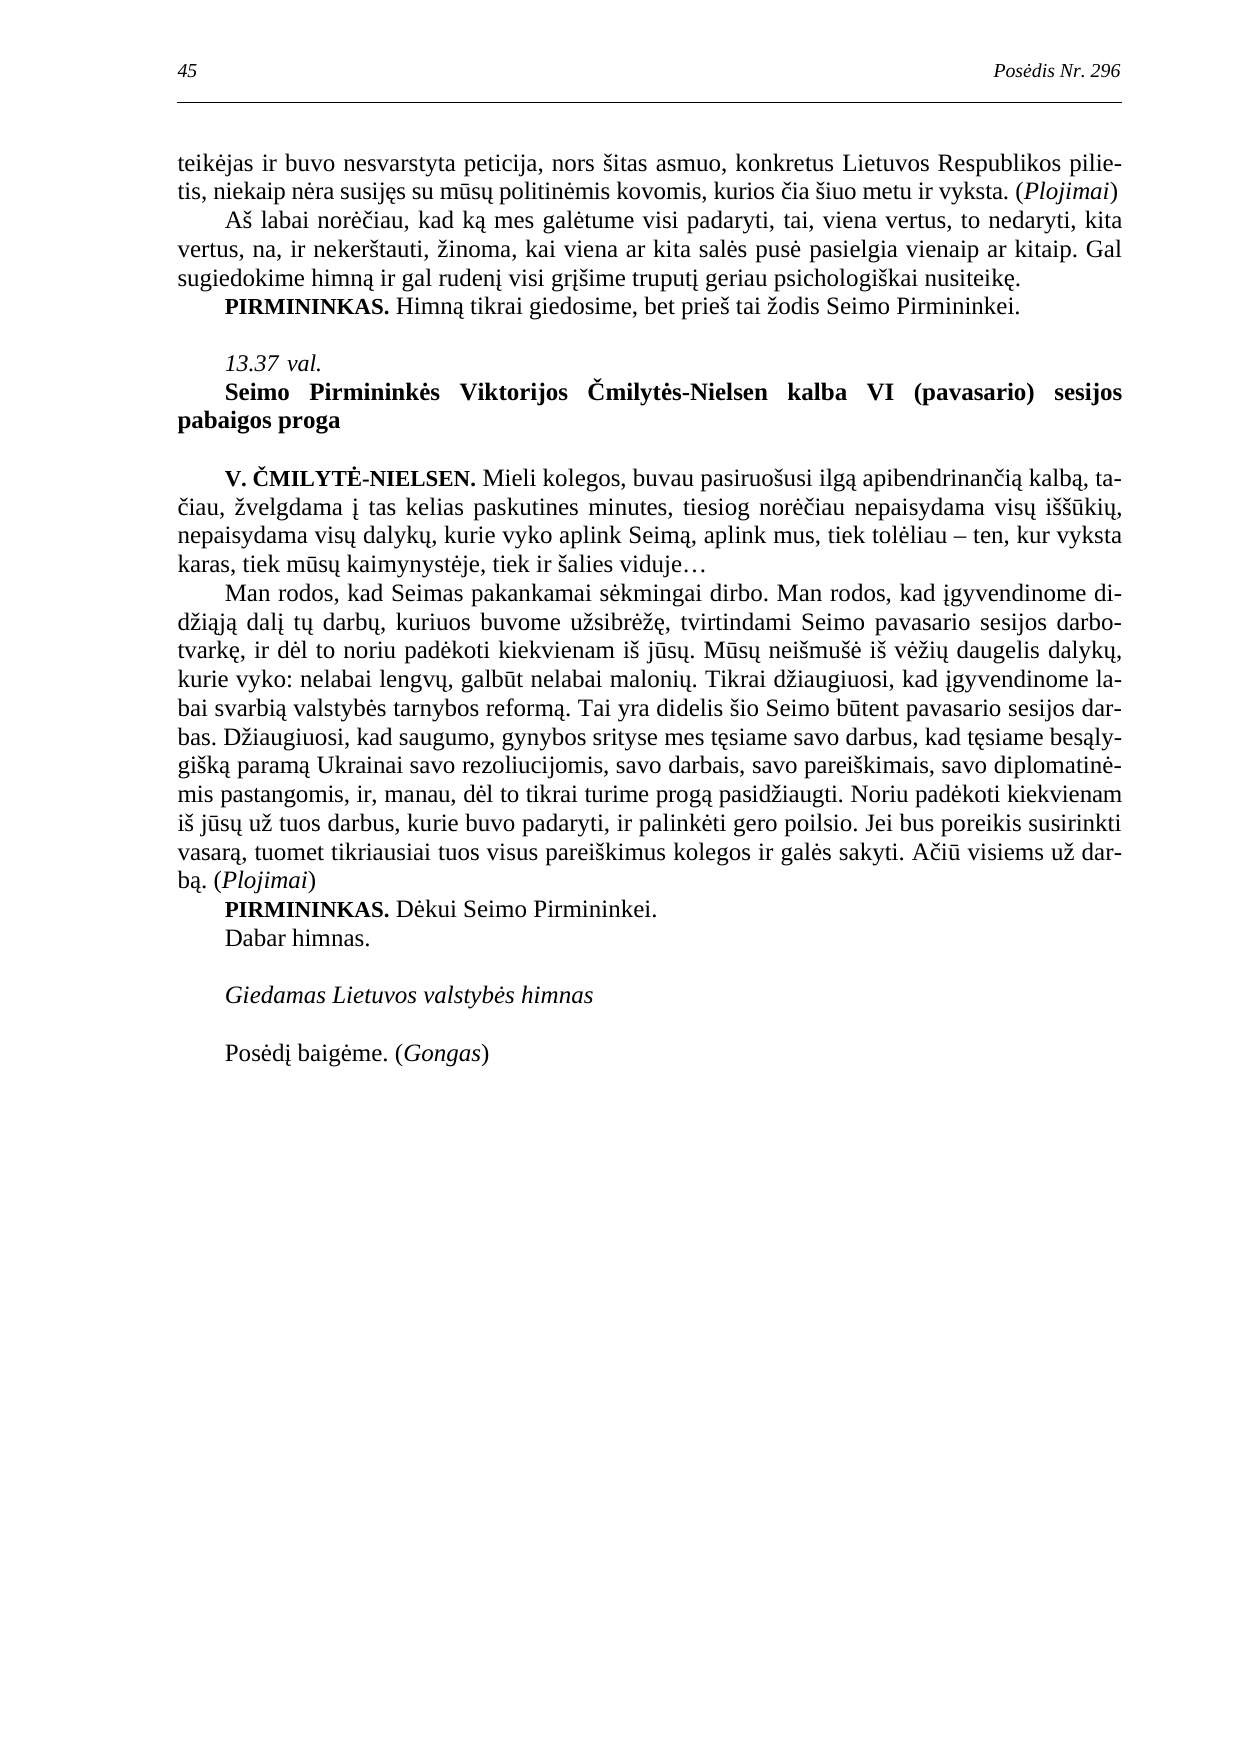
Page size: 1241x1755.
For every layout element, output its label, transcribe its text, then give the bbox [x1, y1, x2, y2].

text 13.37 val. [224, 349, 1122, 377]
text V. ČMILYTĖ-NIELSEN. Mie­li ko­le­gos, bu­vau pa­si­ruo­šu­si il­gą api­ben­dri­nan­čią kal­bą, ta­čiau, žvelg­da­ma į tas ke­lias pas­ku­ti­nes mi­nu­tes, tie­siog no­rė­čiau ne­pai­sydama vi­sų iš­šū­kių, ne­pai­sydama vi­sų da­ly­kų, ku­rie vy­ko ap­link Sei­mą, ap­link mus, tiek to­lė­liau – ten, kur vyks­ta ka­ras, tiek mū­sų kai­my­nys­tė­je, tiek ir ša­lies vi­du­je… [177, 463, 1122, 578]
text Da­bar him­nas. [177, 923, 1122, 952]
text Man ro­dos, kad Sei­mas pa­kan­ka­mai sėk­min­gai dir­bo. Man ro­dos, kad įgy­ven­di­no­me di­dži­ą­ją da­lį tų dar­bų, ku­riuos bu­vo­me už­si­brė­žę, tvir­tin­da­mi Sei­mo pa­va­sa­rio se­si­jos dar­bo­tvarkę, ir dėl to no­riu pa­dė­ko­ti kiek­vie­nam iš jū­sų. Mū­sų ne­iš­mu­šė iš vė­žių dau­ge­lis da­ly­kų, ku­rie vy­ko: ne­la­bai leng­vų, gal­būt ne­la­bai ma­lo­nių. Tik­rai džiau­giuo­si, kad įgy­ven­di­no­me la­bai svar­bią vals­ty­bės tar­ny­bos re­for­mą. Tai yra di­de­lis šio Sei­mo bū­tent pa­va­sa­rio se­si­jos dar­bas. Džiau­giuo­si, kad sau­gu­mo, gy­ny­bos sri­ty­se mes tę­sia­me sa­vo dar­bus, kad tę­sia­me be­są­ly­giš­ką pa­ra­mą Uk­rai­nai sa­vo re­zo­liu­ci­jo­mis, sa­vo dar­bais, sa­vo pa­reiš­ki­mais, sa­vo di­plo­ma­ti­nė­mis pa­stan­go­mis, ir, ma­nau, dėl to tik­rai tu­ri­me pro­gą pa­si­džiaug­ti. No­riu pa­dė­ko­ti kiek­vie­nam iš jū­sų už tuos dar­bus, ku­rie bu­vo pa­da­ry­ti, ir pa­lin­kė­ti ge­ro po­il­sio. Jei bus po­rei­kis su­si­rink­ti va­sa­rą, tuo­met tik­riau­siai tuos vi­sus pa­reiš­ki­mus ko­le­gos ir ga­lės sa­ky­ti. Ačiū vi­siems už dar­bą. (Plo­ji­mai) [177, 578, 1122, 894]
text tei­kė­jas ir bu­vo ne­svars­ty­ta pe­ti­ci­ja, nors ši­tas as­muo, kon­kre­tus Lie­tu­vos Res­pub­li­kos pi­lie­tis, nie­kaip nė­ra su­si­jęs su mū­sų po­li­ti­nė­mis ko­vo­mis, ku­rios čia šiuo me­tu ir vyks­ta. (Plo­ji­mai) [177, 148, 1122, 205]
text PIRMININKAS. Dė­kui Sei­mo Pir­mi­nin­kei. [177, 894, 1122, 923]
text Aš la­bai no­rė­čiau, kad ką mes ga­lė­tu­me vi­si pa­da­ry­ti, tai, vie­na ver­tus, to ne­da­ry­ti, ki­ta ver­tus, na, ir ne­kerš­tau­ti, ži­no­ma, kai vie­na ar ki­ta sa­lės pu­sė pa­si­el­gia vie­naip ar ki­taip. Gal su­gie­do­ki­me him­ną ir gal ru­de­nį vi­si grį­ši­me tru­pu­tį ge­riau psi­cho­lo­giš­kai nu­si­tei­kę. [177, 205, 1122, 291]
text Gie­da­mas Lie­tu­vos vals­ty­bės him­nas [177, 980, 1122, 1009]
text Po­sė­dį bai­gė­me. (Gon­gas) [177, 1038, 1122, 1067]
text Sei­mo Pir­mi­nin­kės Vik­to­ri­jos Čmi­ly­tės-Niel­sen kal­ba VI (pa­va­sa­rio) se­si­jos pabaigos pro­ga [177, 377, 1122, 434]
text PIRMININKAS. Him­ną tik­rai gie­do­si­me, bet prieš tai žo­dis Sei­mo Pir­mi­nin­kei. [177, 291, 1122, 320]
